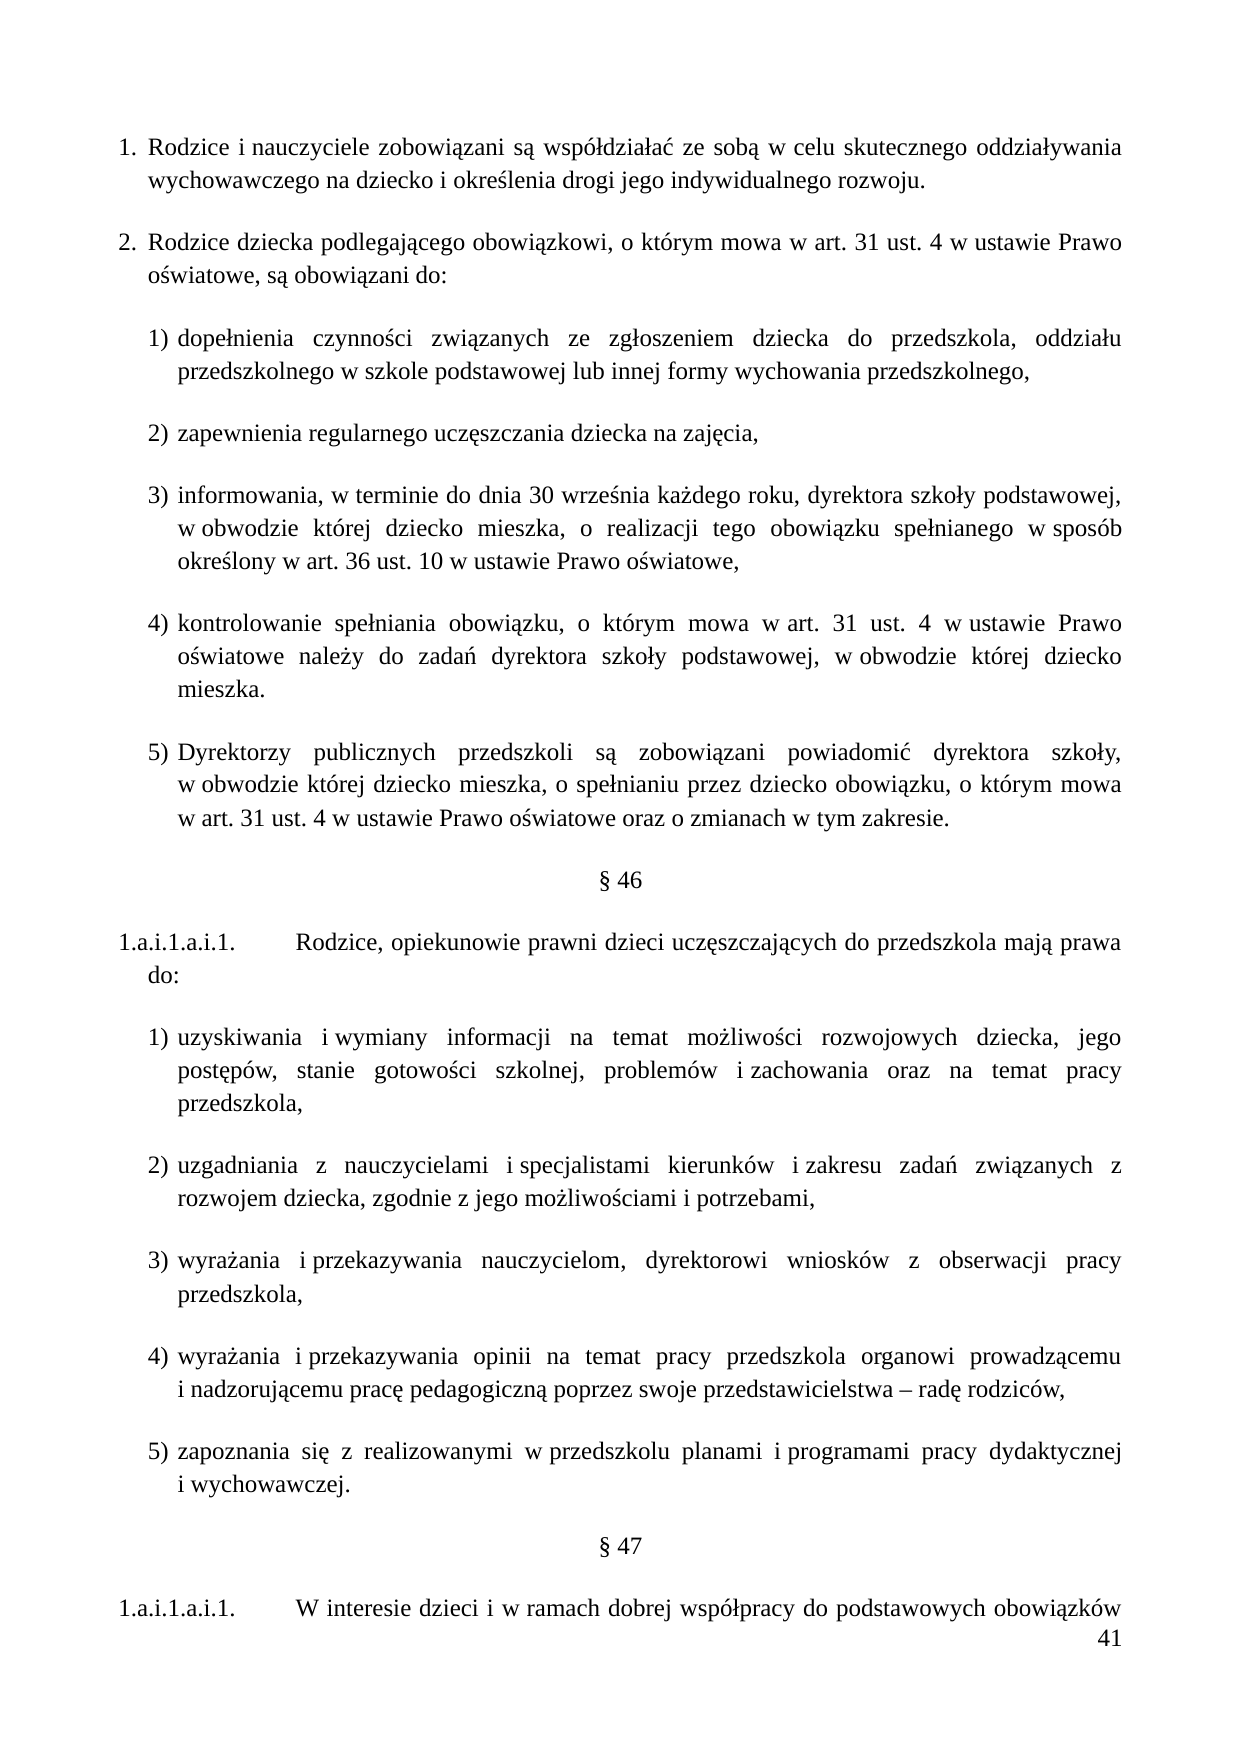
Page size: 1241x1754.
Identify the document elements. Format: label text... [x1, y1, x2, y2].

list zapewnienia regularnego uczęszczania dziecka na zajęcia, [148, 418, 1122, 447]
list Dyrektorzy publicznych przedszkoli są zobowiązani powiadomić dyrektora szkoły, w obwodzie której dziecko mieszka, o spełnianiu przez dziecko obowiązku, o którym mowa w art. 31 ust. 4 w ustawie Prawo oświatowe oraz o zmianach w tym zakresie. [148, 737, 1122, 831]
list Rodzice, opiekunowie prawni dzieci uczęszczających do przedszkola mają prawa do: [118, 927, 1122, 989]
list informowania, w terminie do dnia 30 września każdego roku, dyrektora szkoły podstawowej, w obwodzie której dziecko mieszka, o realizacji tego obowiązku spełnianego w sposób określony w art. 36 ust. 10 w ustawie Prawo oświatowe, [148, 480, 1122, 575]
list uzyskiwania i wymiany informacji na temat możliwości rozwojowych dziecka, jego postępów, stanie gotowości szkolnej, problemów i zachowania oraz na temat pracy przedszkola, [148, 1022, 1122, 1117]
list kontrolowanie spełniania obowiązku, o którym mowa w art. 31 ust. 4 w ustawie Prawo oświatowe należy do zadań dyrektora szkoły podstawowej, w obwodzie której dziecko mieszka. [148, 608, 1122, 703]
list dopełnienia czynności związanych ze zgłoszeniem dziecka do przedszkola, oddziału przedszkolnego w szkole podstawowej lub innej formy wychowania przedszkolnego, [148, 323, 1122, 384]
list zapoznania się z realizowanymi w przedszkolu planami i programami pracy dydaktycznej i wychowawczej. [148, 1436, 1122, 1498]
list W interesie dzieci i w ramach dobrej współpracy do podstawowych obowiązków rodziców- opiekunów prawnych dziecka, należy: [118, 1593, 1122, 1622]
list wyrażania i przekazywania nauczycielom, dyrektorowi wniosków z obserwacji pracy przedszkola, [148, 1246, 1122, 1307]
list wyrażania i przekazywania opinii na temat pracy przedszkola organowi prowadzącemu i nadzorującemu pracę pedagogiczną poprzez swoje przedstawicielstwa – radę rodziców, [148, 1341, 1122, 1403]
text § 46 [118, 865, 1122, 893]
text § 47 [118, 1531, 1122, 1560]
list Rodzice dziecka podlegającego obowiązkowi, o którym mowa w art. 31 ust. 4 w ustawie Prawo oświatowe, są obowiązani do: [118, 227, 1122, 289]
list Rodzice i nauczyciele zobowiązani są współdziałać ze sobą w celu skutecznego oddziaływania wychowawczego na dziecko i określenia drogi jego indywidualnego rozwoju. [118, 132, 1122, 194]
list uzgadniania z nauczycielami i specjalistami kierunków i zakresu zadań związanych z rozwojem dziecka, zgodnie z jego możliwościami i potrzebami, [148, 1150, 1122, 1212]
